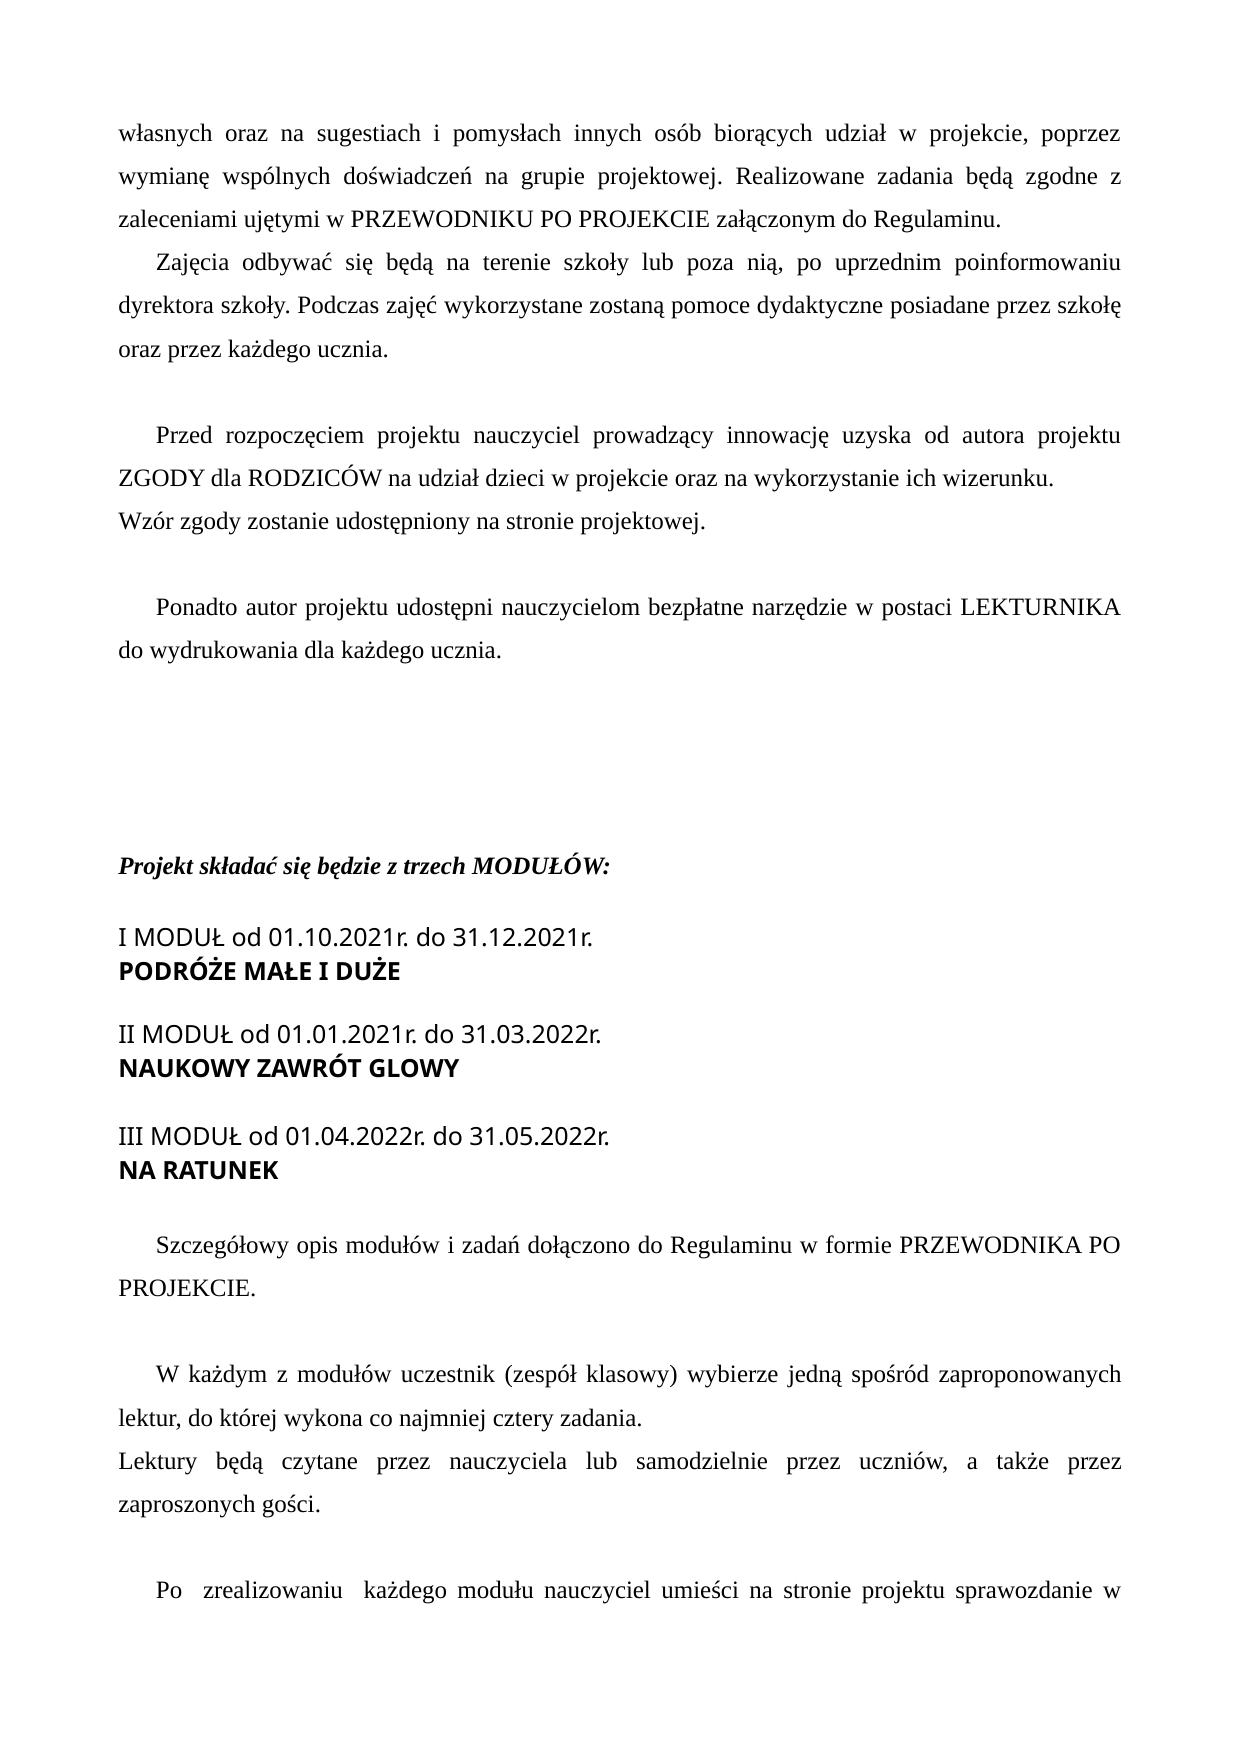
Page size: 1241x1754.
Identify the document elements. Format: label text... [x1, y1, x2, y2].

text Wzór zgody zostanie udostępniony na stronie projektowej. [118, 506, 1122, 535]
text III MODUŁ od 01.04.2022r. do 31.05.2022r. [118, 1119, 1122, 1153]
text Lektury będą czytane przez nauczyciela lub samodzielnie przez uczniów, a także przez zaproszonych gości. [118, 1446, 1122, 1518]
text Zajęcia odbywać się będą na terenie szkoły lub poza nią, po uprzednim poinformowaniu dyrektora szkoły. Podczas zajęć wykorzystane zostaną pomoce dydaktyczne posiadane przez szkołę oraz przez każdego ucznia. [118, 247, 1122, 362]
text Przed rozpoczęciem projektu nauczyciel prowadzący innowację uzyska od autora projektu ZGODY dla RODZICÓW na udział dzieci w projekcie oraz na wykorzystanie ich wizerunku. [118, 420, 1122, 492]
text Ponadto autor projektu udostępni nauczycielom bezpłatne narzędzie w postaci LEKTURNIKA do wydrukowania dla każdego ucznia. [118, 592, 1122, 664]
text W każdym z modułów uczestnik (zespół klasowy) wybierze jedną spośród zaproponowanych lektur, do której wykona co najmniej cztery zadania. [118, 1359, 1122, 1431]
text I MODUŁ od 01.10.2021r. do 31.12.2021r. [118, 919, 1122, 953]
text PODRÓŻE MAŁE I DUŻE [118, 953, 1122, 987]
text własnych oraz na sugestiach i pomysłach innych osób biorących udział w projekcie, poprzez wymianę wspólnych doświadczeń na grupie projektowej. Realizowane zadania będą zgodne z zaleceniami ujętymi w PRZEWODNIKU PO PROJEKCIE załączonym do Regulaminu. [118, 118, 1122, 233]
text NA RATUNEK [118, 1153, 1122, 1187]
text Szczegółowy opis modułów i zadań dołączono do Regulaminu w formie PRZEWODNIKA PO PROJEKCIE. [118, 1230, 1122, 1302]
text II MODUŁ od 01.01.2021r. do 31.03.2022r. [118, 1017, 1122, 1051]
text Projekt składać się będzie z trzech MODUŁÓW: [118, 851, 1122, 880]
text Po zrealizowaniu każdego modułu nauczyciel umieści na stronie projektu sprawozdanie w [118, 1575, 1122, 1604]
text NAUKOWY ZAWRÓT GLOWY [118, 1051, 1122, 1085]
